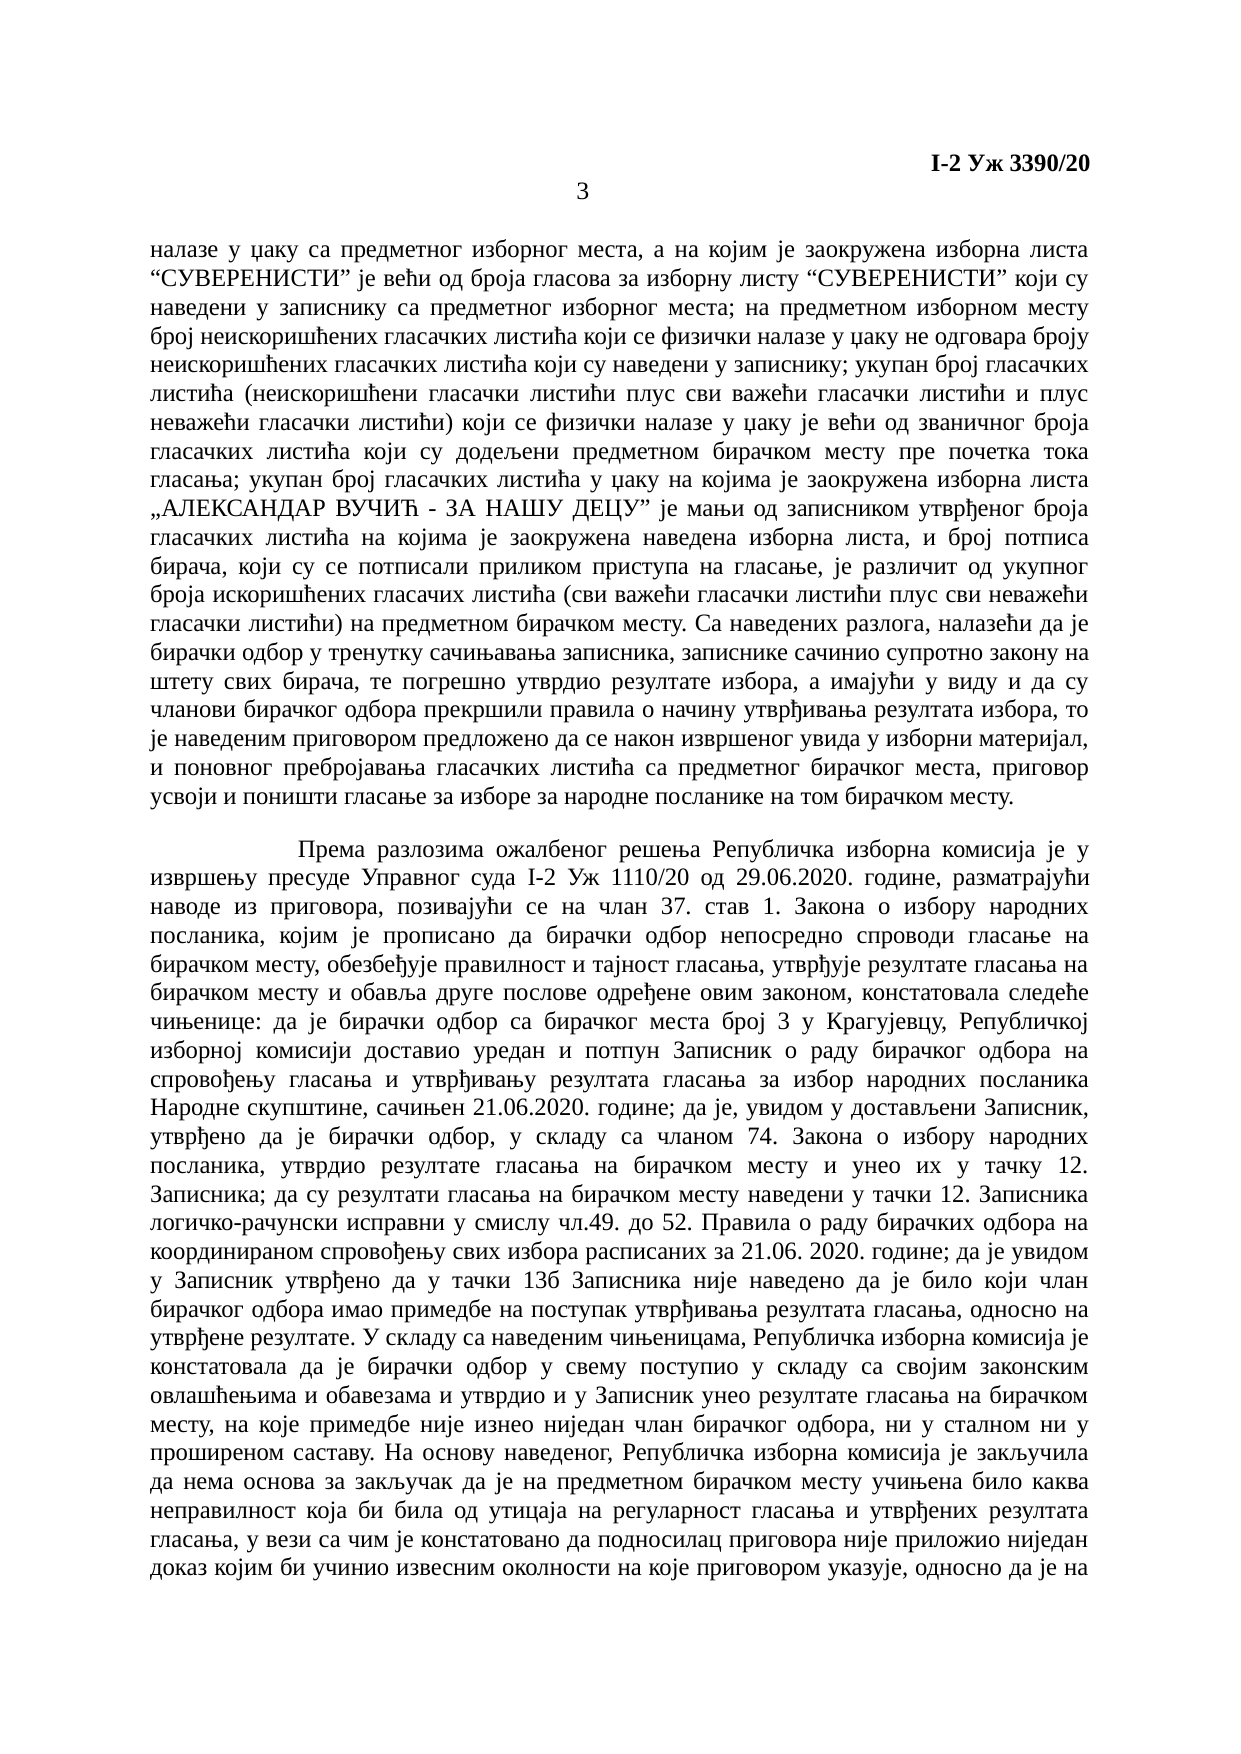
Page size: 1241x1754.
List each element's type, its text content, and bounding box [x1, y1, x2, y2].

text Према разлозима ожалбеног решења Републичка изборна комисија је у извршењу пресуде Управног суда I-2 Уж 1110/20 од 29.06.2020. године, разматрајући наводе из приговора, позивајући се на члан 37. став 1. Закона о избору народних посланика, којим је прописано да бирачки одбор непосредно спроводи гласање на бирачком месту, обезбеђује правилност и тајност гласања, утврђује резултате гласања на бирачком месту и обавља друге послове одређене овим законом, констатовала следеће чињенице: да је бирачки одбор са бирачког места број 3 у Крагујевцу, Републичкој изборној комисији доставио уредан и потпун Записник о раду бирачког одбора на спровођењу гласања и утврђивању резултата гласања за избор народних посланика Народне скупштине, сачињен 21.06.2020. године; да је, увидом у достављени Записник, утврђено да је бирачки одбор, у складу са чланом 74. Закона о избору народних посланика, утврдио резултате гласања на бирачком месту и унео их у тачку 12. Записника; да су резултати гласања на бирачком месту наведени у тачки 12. Записника логичко-рачунски исправни у смислу чл.49. до 52. Правила о раду бирачких одбора на координираном спровођењу свих избора расписаних за 21.06. 2020. године; да је увидом у Записник утврђено да у тачки 13б Записника није наведено да је било који члан бирачког одбора имао примедбе на поступак утврђивања резултата гласања, односно на утврђене резултате. У складу са наведеним чињеницама, Републичка изборна комисија је констатовала да је бирачки одбор у свему поступио у складу са својим законским овлашћењима и обавезама и утврдио и у Записник унео резултате гласања на бирачком месту, на које примедбе није изнео ниједан члан бирачког одбора, ни у сталном ни у проширеном саставу. На основу наведеног, Републичка изборна комисија је закључила да нема основа за закључак да је на предметном бирачком месту учињена било каква неправилност која би била од утицаја на регуларност гласања и утврђених резултата гласања, у вези са чим је констатовано да подносилац приговора није приложио ниједан доказ којим би учинио извесним околности на које приговором указује, односно да је на [150, 834, 1090, 1581]
text налазе у џаку са предметног изборног места, а на којим је заокружена изборна листа “СУВЕРЕНИСТИ” је већи од броја гласова за изборну листу “СУВЕРЕНИСТИ” који су наведени у записнику са предметног изборног места; на предметном изборном месту број неискоришћених гласачких листића који се физички налазе у џаку не одговара броју неискоришћених гласачких листића који су наведени у записнику; укупан број гласачких листића (неискоришћени гласачки листићи плус сви важећи гласачки листићи и плус неважећи гласачки листићи) који се физички налазе у џаку је већи од званичног броја гласачких листића који су додељени предметном бирачком месту пре почетка тока гласања; укупан број гласачких листића у џаку на којима је заокружена изборна листа „АЛЕКСАНДАР ВУЧИЋ - ЗА НАШУ ДЕЦУ” је мањи од записником утврђеног броја гласачких листића на којима је заокружена наведена изборна листа, и број потписа бирача, који су се потписали приликом приступа на гласање, је различит од укупног броја искоришћених гласачих листића (сви важећи гласачки листићи плус сви неважећи гласачки листићи) на предметном бирачком месту. Са наведених разлога, налазећи да је бирачки одбор у тренутку сачињавања записника, записнике сачинио супротно закону на штету свих бирача, те погрешно утврдио резултате избора, а имајући у виду и да су чланови бирачког одбора прекршили правила о начину утврђивања резултата избора, то је наведеним приговором предложено да се након извршеног увида у изборни материјал, и поновног пребројавања гласачких листића са предметног бирачког места, приговор усвоји и поништи гласање за изборе за народне посланике на том бирачком месту. [150, 234, 1090, 809]
